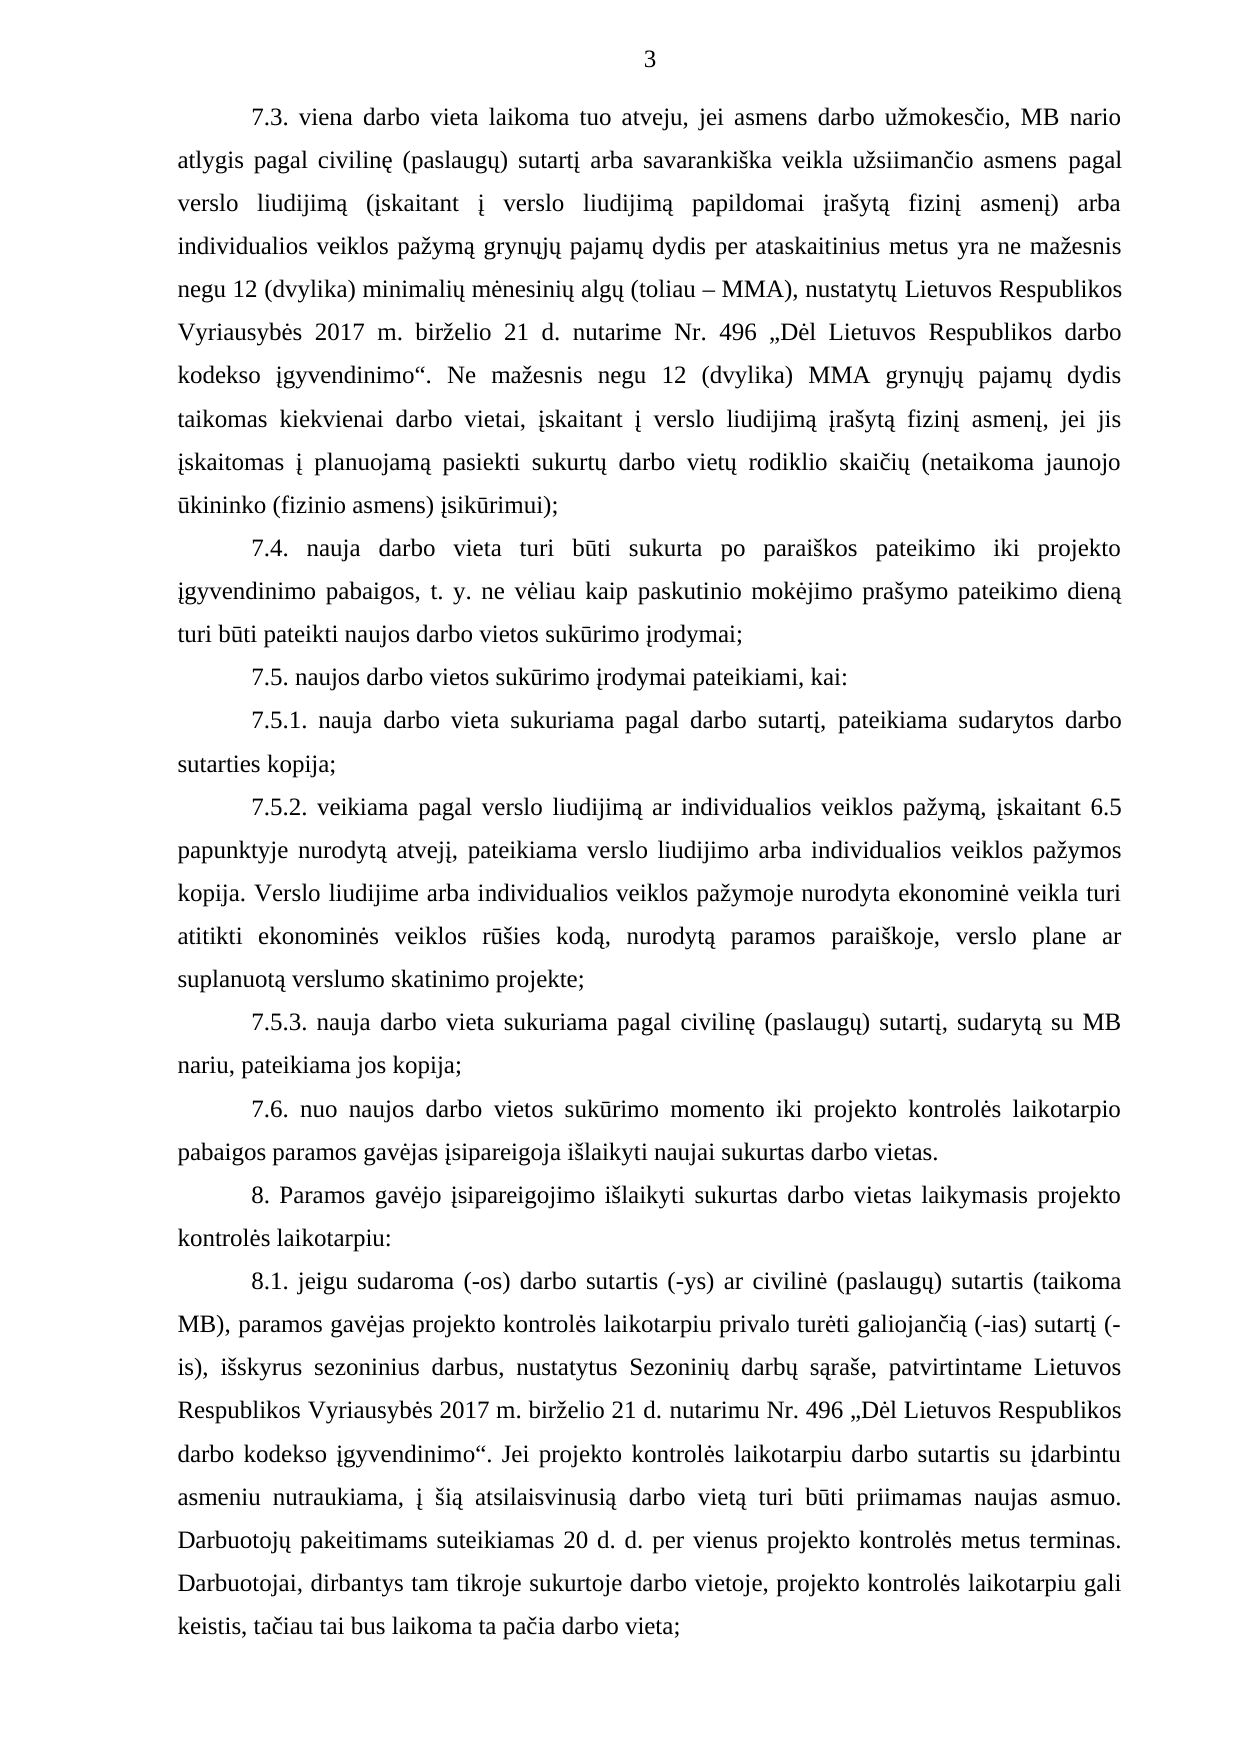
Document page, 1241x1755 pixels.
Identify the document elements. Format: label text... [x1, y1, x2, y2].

text 7.6. nuo naujos darbo vietos sukūrimo momento iki projekto kontrolės laikotarpio pabaigos paramos gavėjas įsipareigoja išlaikyti naujai sukurtas darbo vietas. [177, 1094, 1122, 1166]
text 7.5. naujos darbo vietos sukūrimo įrodymai pateikiami, kai: [177, 662, 1122, 691]
text 7.5.2. veikiama pagal verslo liudijimą ar individualios veiklos pažymą, įskaitant 6.5 papunktyje nurodytą atvejį, pateikiama verslo liudijimo arba individualios veiklos pažymos kopija. Verslo liudijime arba individualios veiklos pažymoje nurodyta ekonominė veikla turi atitikti ekonominės veiklos rūšies kodą, nurodytą paramos paraiškoje, verslo plane ar suplanuotą verslumo skatinimo projekte; [177, 792, 1122, 993]
text 7.3. viena darbo vieta laikoma tuo atveju, jei asmens darbo užmokesčio, MB nario atlygis pagal civilinę (paslaugų) sutartį arba savarankiška veikla užsiimančio asmens pagal verslo liudijimą (įskaitant į verslo liudijimą papildomai įrašytą fizinį asmenį) arba individualios veiklos pažymą grynųjų pajamų dydis per ataskaitinius metus yra ne mažesnis negu 12 (dvylika) minimalių mėnesinių algų (toliau – MMA), nustatytų Lietuvos Respublikos Vyriausybės 2017 m. birželio 21 d. nutarime Nr. 496 „Dėl Lietuvos Respublikos darbo kodekso įgyvendinimo“. Ne mažesnis negu 12 (dvylika) MMA grynųjų pajamų dydis taikomas kiekvienai darbo vietai, įskaitant į verslo liudijimą įrašytą fizinį asmenį, jei jis įskaitomas į planuojamą pasiekti sukurtų darbo vietų rodiklio skaičių (netaikoma jaunojo ūkininko (fizinio asmens) įsikūrimui); [177, 102, 1122, 519]
text 8. Paramos gavėjo įsipareigojimo išlaikyti sukurtas darbo vietas laikymasis projekto kontrolės laikotarpiu: [177, 1180, 1122, 1252]
text 7.5.1. nauja darbo vieta sukuriama pagal darbo sutartį, pateikiama sudarytos darbo sutarties kopija; [177, 706, 1122, 777]
text 7.4. nauja darbo vieta turi būti sukurta po paraiškos pateikimo iki projekto įgyvendinimo pabaigos, t. y. ne vėliau kaip paskutinio mokėjimo prašymo pateikimo dieną turi būti pateikti naujos darbo vietos sukūrimo įrodymai; [177, 533, 1122, 648]
text 7.5.3. nauja darbo vieta sukuriama pagal civilinę (paslaugų) sutartį, sudarytą su MB nariu, pateikiama jos kopija; [177, 1007, 1122, 1079]
text 8.1. jeigu sudaroma (-os) darbo sutartis (-ys) ar civilinė (paslaugų) sutartis (taikoma MB), paramos gavėjas projekto kontrolės laikotarpiu privalo turėti galiojančią (-ias) sutartį (-is), išskyrus sezoninius darbus, nustatytus Sezoninių darbų sąraše, patvirtintame Lietuvos Respublikos Vyriausybės 2017 m. birželio 21 d. nutarimu Nr. 496 „Dėl Lietuvos Respublikos darbo kodekso įgyvendinimo“. Jei projekto kontrolės laikotarpiu darbo sutartis su įdarbintu asmeniu nutraukiama, į šią atsilaisvinusią darbo vietą turi būti priimamas naujas asmuo. Darbuotojų pakeitimams suteikiamas 20 d. d. per vienus projekto kontrolės metus terminas. Darbuotojai, dirbantys tam tikroje sukurtoje darbo vietoje, projekto kontrolės laikotarpiu gali keistis, tačiau tai bus laikoma ta pačia darbo vieta; [177, 1266, 1122, 1640]
